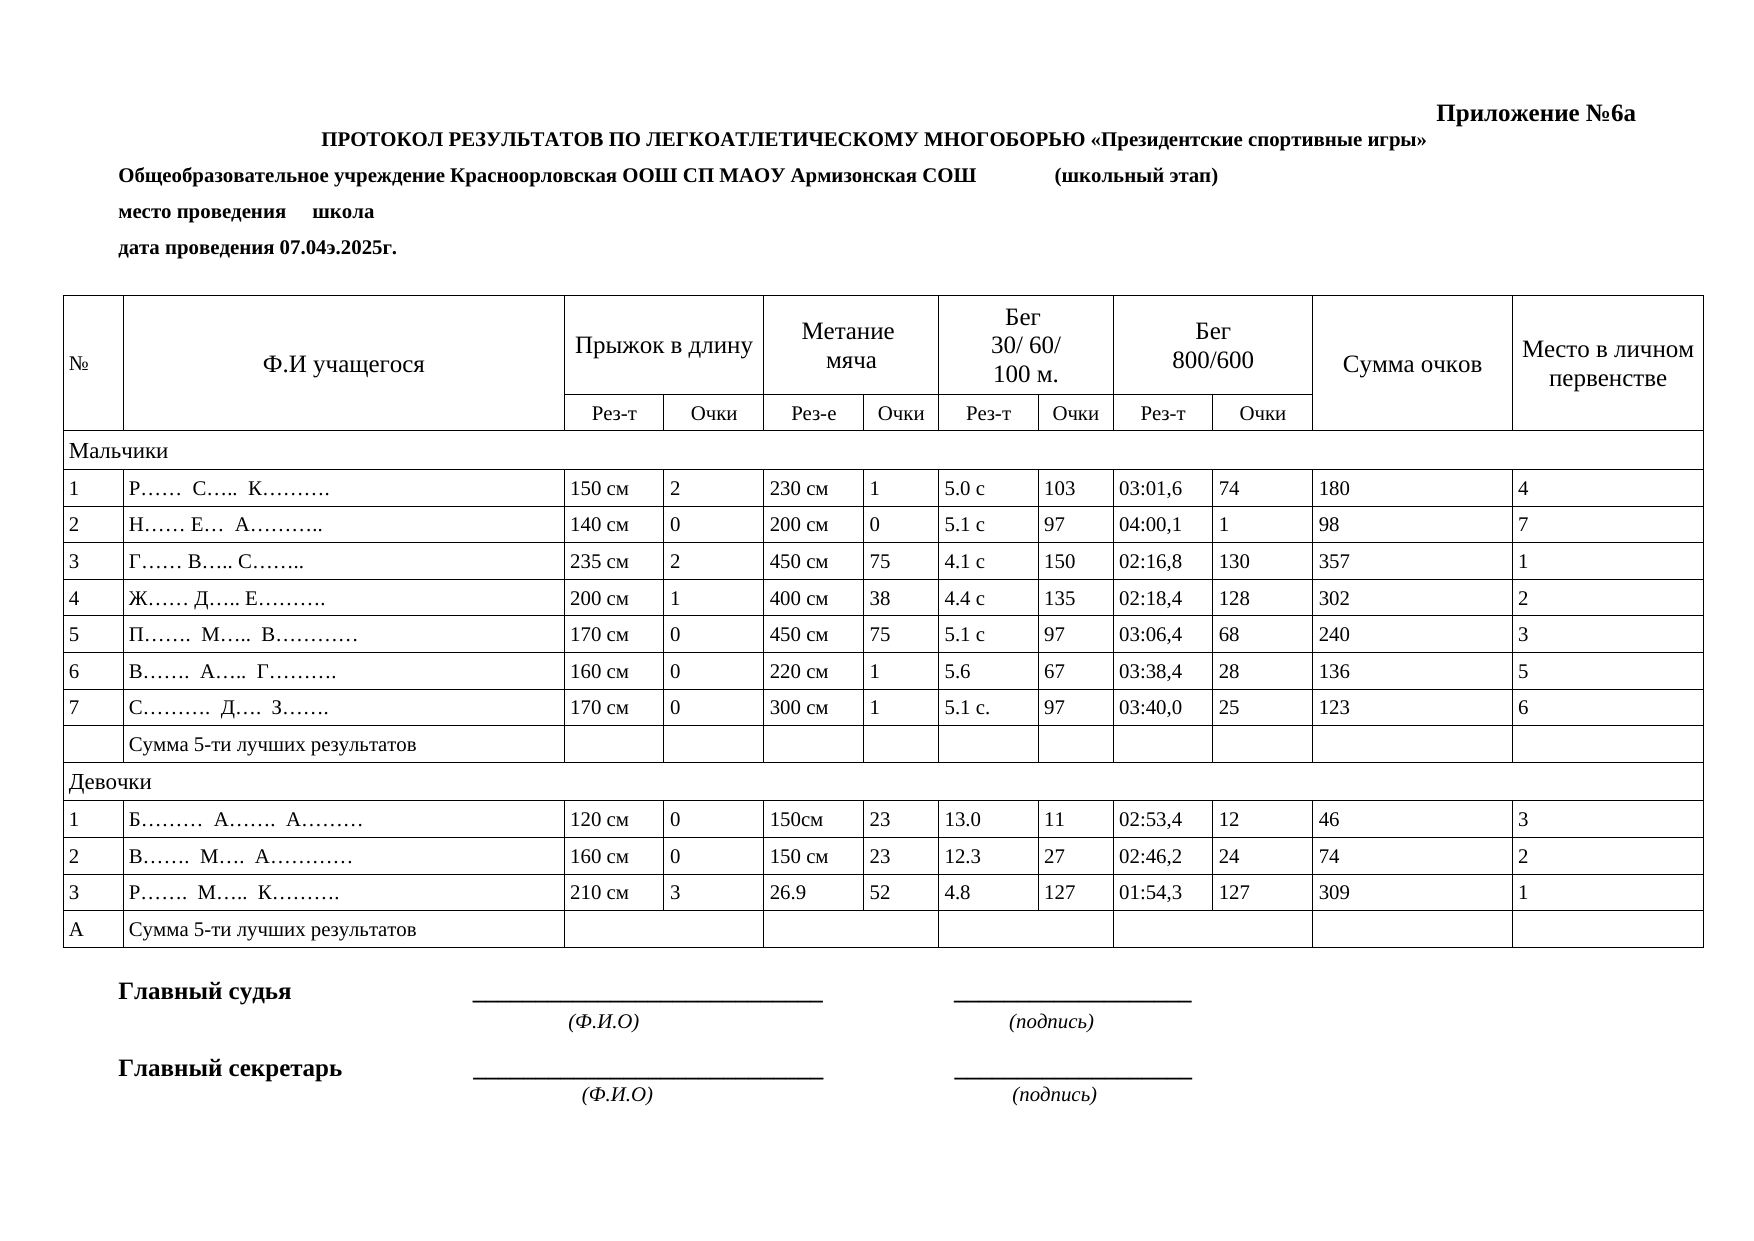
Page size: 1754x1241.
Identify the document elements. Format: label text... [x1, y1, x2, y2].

table_header Сумма очков [1313, 296, 1512, 430]
table_cell 1 [64, 801, 123, 837]
table_cell 4 [64, 580, 123, 615]
table_cell 27 [1039, 838, 1113, 873]
table_cell [1313, 726, 1512, 762]
table_cell 2 [1513, 838, 1703, 873]
table_cell 03:01,6 [1114, 470, 1212, 506]
table_cell В……. М…. А………… [124, 838, 564, 873]
table_cell 4 [1513, 470, 1703, 506]
table_cell [565, 726, 663, 762]
table_cell 160 см [565, 653, 663, 688]
table_cell 13.0 [939, 801, 1038, 837]
text Главный судья ____________________________ ___________________ [118, 976, 1636, 1005]
table_cell 6 [1513, 690, 1703, 725]
table_cell Б……… А……. А……… [124, 801, 564, 837]
table_cell 450 см [764, 616, 863, 652]
text Общеобразовательное учреждение Красноорловская ООШ СП МАОУ Армизонская СОШ (школьный этап) [118, 163, 1636, 187]
table_cell 128 [1213, 580, 1312, 615]
table_cell 01:54,3 [1114, 875, 1212, 910]
table_cell 97 [1039, 616, 1113, 652]
table_cell Г…… В….. С…….. [124, 543, 564, 579]
table_cell 6 [64, 653, 123, 688]
table_cell 7 [1513, 507, 1703, 542]
table_cell 68 [1213, 616, 1312, 652]
table_cell 5.6 [939, 653, 1038, 688]
table_cell 28 [1213, 653, 1312, 688]
table_cell [939, 911, 1113, 947]
table_cell [1114, 726, 1212, 762]
table_cell 210 см [565, 875, 663, 910]
table_cell 25 [1213, 690, 1312, 725]
table_cell 24 [1213, 838, 1312, 873]
table_cell 5.1 с [939, 507, 1038, 542]
table_cell 23 [864, 801, 938, 837]
table_cell 357 [1313, 543, 1512, 579]
table_cell 5.0 с [939, 470, 1038, 506]
text дата проведения 07.04э.2025г. [118, 235, 1636, 259]
table_cell Ж…… Д….. Е………. [124, 580, 564, 615]
table_cell 74 [1313, 838, 1512, 873]
table_cell 1 [1513, 543, 1703, 579]
table_cell 1 [864, 653, 938, 688]
table_cell Очки [1039, 395, 1113, 430]
table_cell 2 [664, 543, 763, 579]
text (Ф.И.О) (подпись) [118, 1005, 1636, 1034]
table_cell 0 [664, 801, 763, 837]
table_cell 150 см [565, 470, 663, 506]
table_cell 03:06,4 [1114, 616, 1212, 652]
table_cell 3 [64, 875, 123, 910]
table_cell 02:16,8 [1114, 543, 1212, 579]
table_cell П……. М….. В………… [124, 616, 564, 652]
table_cell 03:40,0 [1114, 690, 1212, 725]
text место проведения школа [118, 199, 1636, 223]
table_cell 240 [1313, 616, 1512, 652]
table_cell [764, 911, 938, 947]
table_cell Девочки [64, 763, 1703, 800]
table_cell В……. А….. Г………. [124, 653, 564, 688]
table_cell 135 [1039, 580, 1113, 615]
table_cell Н…… Е… А……….. [124, 507, 564, 542]
table_cell 170 см [565, 690, 663, 725]
table_cell 103 [1039, 470, 1113, 506]
table_cell 7 [64, 690, 123, 725]
table_header Ф.И учащегося [124, 296, 564, 430]
table_cell 160 см [565, 838, 663, 873]
table_cell [64, 726, 123, 762]
table_cell 2 [1513, 580, 1703, 615]
table_cell 46 [1313, 801, 1512, 837]
table_cell [1213, 726, 1312, 762]
table_cell [1513, 911, 1703, 947]
table_cell 67 [1039, 653, 1113, 688]
table_header Место в личном первенстве [1513, 296, 1703, 430]
table_cell 0 [864, 507, 938, 542]
table_header Метание мяча [764, 296, 938, 394]
table_cell 150 см [764, 838, 863, 873]
table_cell 97 [1039, 690, 1113, 725]
table_cell 04:00,1 [1114, 507, 1212, 542]
table_cell [864, 726, 938, 762]
table_cell [764, 726, 863, 762]
table_cell 5 [1513, 653, 1703, 688]
table_cell А [64, 911, 123, 947]
table_cell 123 [1313, 690, 1512, 725]
table_cell [1114, 911, 1312, 947]
table_cell [939, 726, 1038, 762]
table_header Прыжок в длину [565, 296, 763, 394]
text ПРОТОКОЛ РЕЗУЛЬТАТОВ ПО ЛЕГКОАТЛЕТИЧЕСКОМУ МНОГОБОРЬЮ «Президентские спортивные игры» [118, 127, 1636, 151]
table_cell 02:18,4 [1114, 580, 1212, 615]
table_cell Р……. М….. К………. [124, 875, 564, 910]
table_cell Очки [664, 395, 763, 430]
text Приложение №6а [118, 98, 1636, 127]
table_cell Сумма 5-ти лучших результатов [124, 726, 564, 762]
table_cell 11 [1039, 801, 1113, 837]
table_header Бег 30/ 60/ 100 м. [939, 296, 1113, 394]
table_cell 3 [64, 543, 123, 579]
table_cell 0 [664, 690, 763, 725]
table_cell 5 [64, 616, 123, 652]
table_cell 2 [664, 470, 763, 506]
table_cell 309 [1313, 875, 1512, 910]
table_cell 180 [1313, 470, 1512, 506]
table_cell 3 [1513, 616, 1703, 652]
table_cell 302 [1313, 580, 1512, 615]
table_cell 0 [664, 653, 763, 688]
table_cell 0 [664, 838, 763, 873]
table_cell Рез-т [565, 395, 663, 430]
table_cell 75 [864, 616, 938, 652]
table_cell 3 [664, 875, 763, 910]
table_cell Р…… С….. К………. [124, 470, 564, 506]
table_cell 220 см [764, 653, 863, 688]
text Главный секретарь ____________________________ ___________________ [118, 1053, 1636, 1082]
table_cell 1 [864, 470, 938, 506]
table_cell Сумма 5-ти лучших результатов [124, 911, 564, 947]
text (Ф.И.О) (подпись) [118, 1082, 1636, 1106]
table_cell 1 [864, 690, 938, 725]
table_cell 2 [64, 838, 123, 873]
table_cell 0 [664, 507, 763, 542]
table_cell Мальчики [64, 431, 1703, 469]
table_cell Рез-е [764, 395, 863, 430]
table_cell 140 см [565, 507, 663, 542]
table_cell 170 см [565, 616, 663, 652]
table_cell 4.1 с [939, 543, 1038, 579]
table_cell 130 [1213, 543, 1312, 579]
table_cell [664, 726, 763, 762]
table_cell 235 см [565, 543, 663, 579]
table_cell Очки [1213, 395, 1312, 430]
table_cell 74 [1213, 470, 1312, 506]
table_cell 150см [764, 801, 863, 837]
table_cell С………. Д…. З……. [124, 690, 564, 725]
table_cell Рез-т [1114, 395, 1212, 430]
table_cell 23 [864, 838, 938, 873]
table_cell 1 [64, 470, 123, 506]
table_cell 200 см [565, 580, 663, 615]
table_cell 75 [864, 543, 938, 579]
table_header Бег 800/600 [1114, 296, 1312, 394]
table_cell 97 [1039, 507, 1113, 542]
table_cell 5.1 с [939, 616, 1038, 652]
table_cell 1 [664, 580, 763, 615]
table_cell 450 см [764, 543, 863, 579]
table_cell 4.8 [939, 875, 1038, 910]
table_cell 150 [1039, 543, 1113, 579]
table_header № [64, 296, 123, 430]
table_cell 02:46,2 [1114, 838, 1212, 873]
table_cell 0 [664, 616, 763, 652]
table_cell 5.1 с. [939, 690, 1038, 725]
table_cell 26.9 [764, 875, 863, 910]
table_cell [1513, 726, 1703, 762]
table_cell 230 см [764, 470, 863, 506]
table_cell [1039, 726, 1113, 762]
table_cell Очки [864, 395, 938, 430]
table_cell 200 см [764, 507, 863, 542]
table_cell 300 см [764, 690, 863, 725]
table_cell 400 см [764, 580, 863, 615]
table_cell 1 [1513, 875, 1703, 910]
table_cell 38 [864, 580, 938, 615]
table_cell 52 [864, 875, 938, 910]
table_cell 1 [1213, 507, 1312, 542]
table_cell 120 см [565, 801, 663, 837]
table_cell 127 [1213, 875, 1312, 910]
table_cell 03:38,4 [1114, 653, 1212, 688]
table_cell [1313, 911, 1512, 947]
table_cell 12 [1213, 801, 1312, 837]
table_cell 3 [1513, 801, 1703, 837]
table_cell 4.4 с [939, 580, 1038, 615]
table_cell [565, 911, 763, 947]
table_cell 136 [1313, 653, 1512, 688]
table_cell 02:53,4 [1114, 801, 1212, 837]
table_cell 98 [1313, 507, 1512, 542]
table_cell 2 [64, 507, 123, 542]
table_cell Рез-т [939, 395, 1038, 430]
table_cell 12.3 [939, 838, 1038, 873]
table_cell 127 [1039, 875, 1113, 910]
